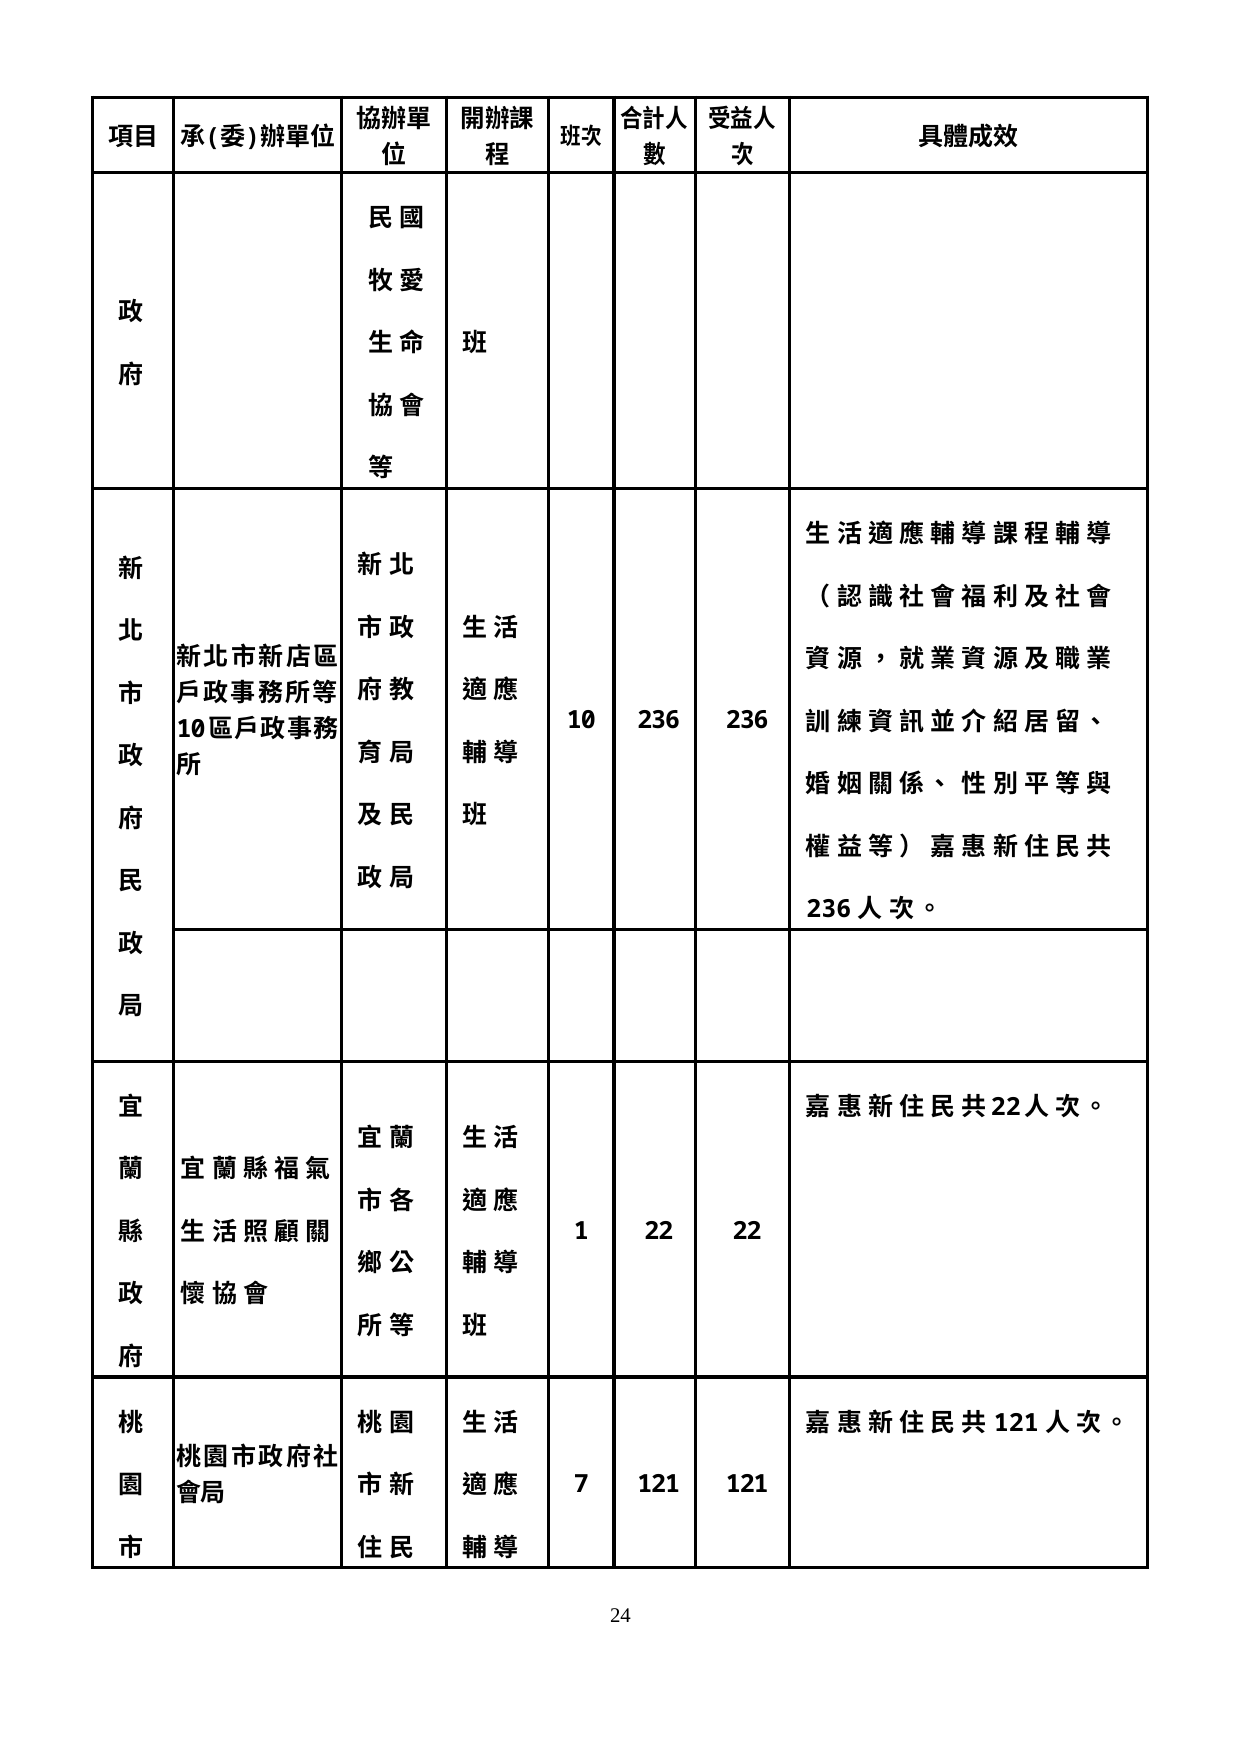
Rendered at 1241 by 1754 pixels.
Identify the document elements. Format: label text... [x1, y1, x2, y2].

table_cell 生活適應輔導課程輔導（認識社會福利及社會資源，就業資源及職業訓練資訊並介紹居留、婚姻關係、性別平等與權益等）嘉惠新住民共236人次。 [791, 490, 1146, 927]
table_cell [550, 174, 612, 487]
table_cell 10 [550, 490, 612, 927]
table_cell 宜蘭市各 鄉公所等 [343, 1063, 445, 1375]
table_cell 新北市政府民政局 [94, 490, 172, 1060]
table_cell [616, 174, 694, 487]
table_cell 生活適應輔導班 [448, 490, 547, 927]
table_cell 政府 [94, 174, 172, 487]
table_header 班次 [550, 99, 612, 171]
table_header 開辦課程 [448, 99, 547, 171]
table_cell 121 [616, 1379, 694, 1566]
table_header 項目 [94, 99, 172, 171]
table_cell 236 [616, 490, 694, 927]
table_cell [697, 931, 788, 1060]
table_cell [175, 174, 340, 487]
table_header 承(委)辦單位 [175, 99, 340, 171]
table_cell [697, 174, 788, 487]
table_cell 宜蘭縣政府 [94, 1063, 172, 1375]
table_cell 1 [550, 1063, 612, 1375]
table_cell [448, 931, 547, 1060]
table_cell [343, 931, 445, 1060]
table_cell 22 [697, 1063, 788, 1375]
table_cell 22 [616, 1063, 694, 1375]
table_cell 新北市新店區戶政事務所等10區戶政事務所 [175, 490, 340, 927]
table_cell 桃園市新住民 [343, 1379, 445, 1566]
table_cell 民國牧愛生命協會等 [343, 174, 445, 487]
table_cell 7 [550, 1379, 612, 1566]
table_cell 嘉惠新住民共121人次。 [791, 1379, 1146, 1566]
table_cell 桃園市 [94, 1379, 172, 1566]
table_cell [791, 174, 1146, 487]
table_cell 宜蘭縣福氣生活照顧關懷協會 [175, 1063, 340, 1375]
table_header 具體成效 [791, 99, 1146, 171]
table_cell 236 [697, 490, 788, 927]
table_cell 生活適應輔導班 [448, 1063, 547, 1375]
table_cell 桃園市政府社會局 [175, 1379, 340, 1566]
table_cell 生活適應輔導 [448, 1379, 547, 1566]
table_cell [175, 931, 340, 1060]
table_header 受益人次 [697, 99, 788, 171]
table_header 合計人數 [616, 99, 694, 171]
table_header 協辦單位 [343, 99, 445, 171]
table_cell 新北市政府教育局及民政局 [343, 490, 445, 927]
table_cell [791, 931, 1146, 1060]
table_cell [550, 931, 612, 1060]
table_cell 121 [697, 1379, 788, 1566]
table_cell 嘉惠新住民共22人次。 [791, 1063, 1146, 1375]
table_cell [616, 931, 694, 1060]
table_cell 班 [448, 174, 547, 487]
